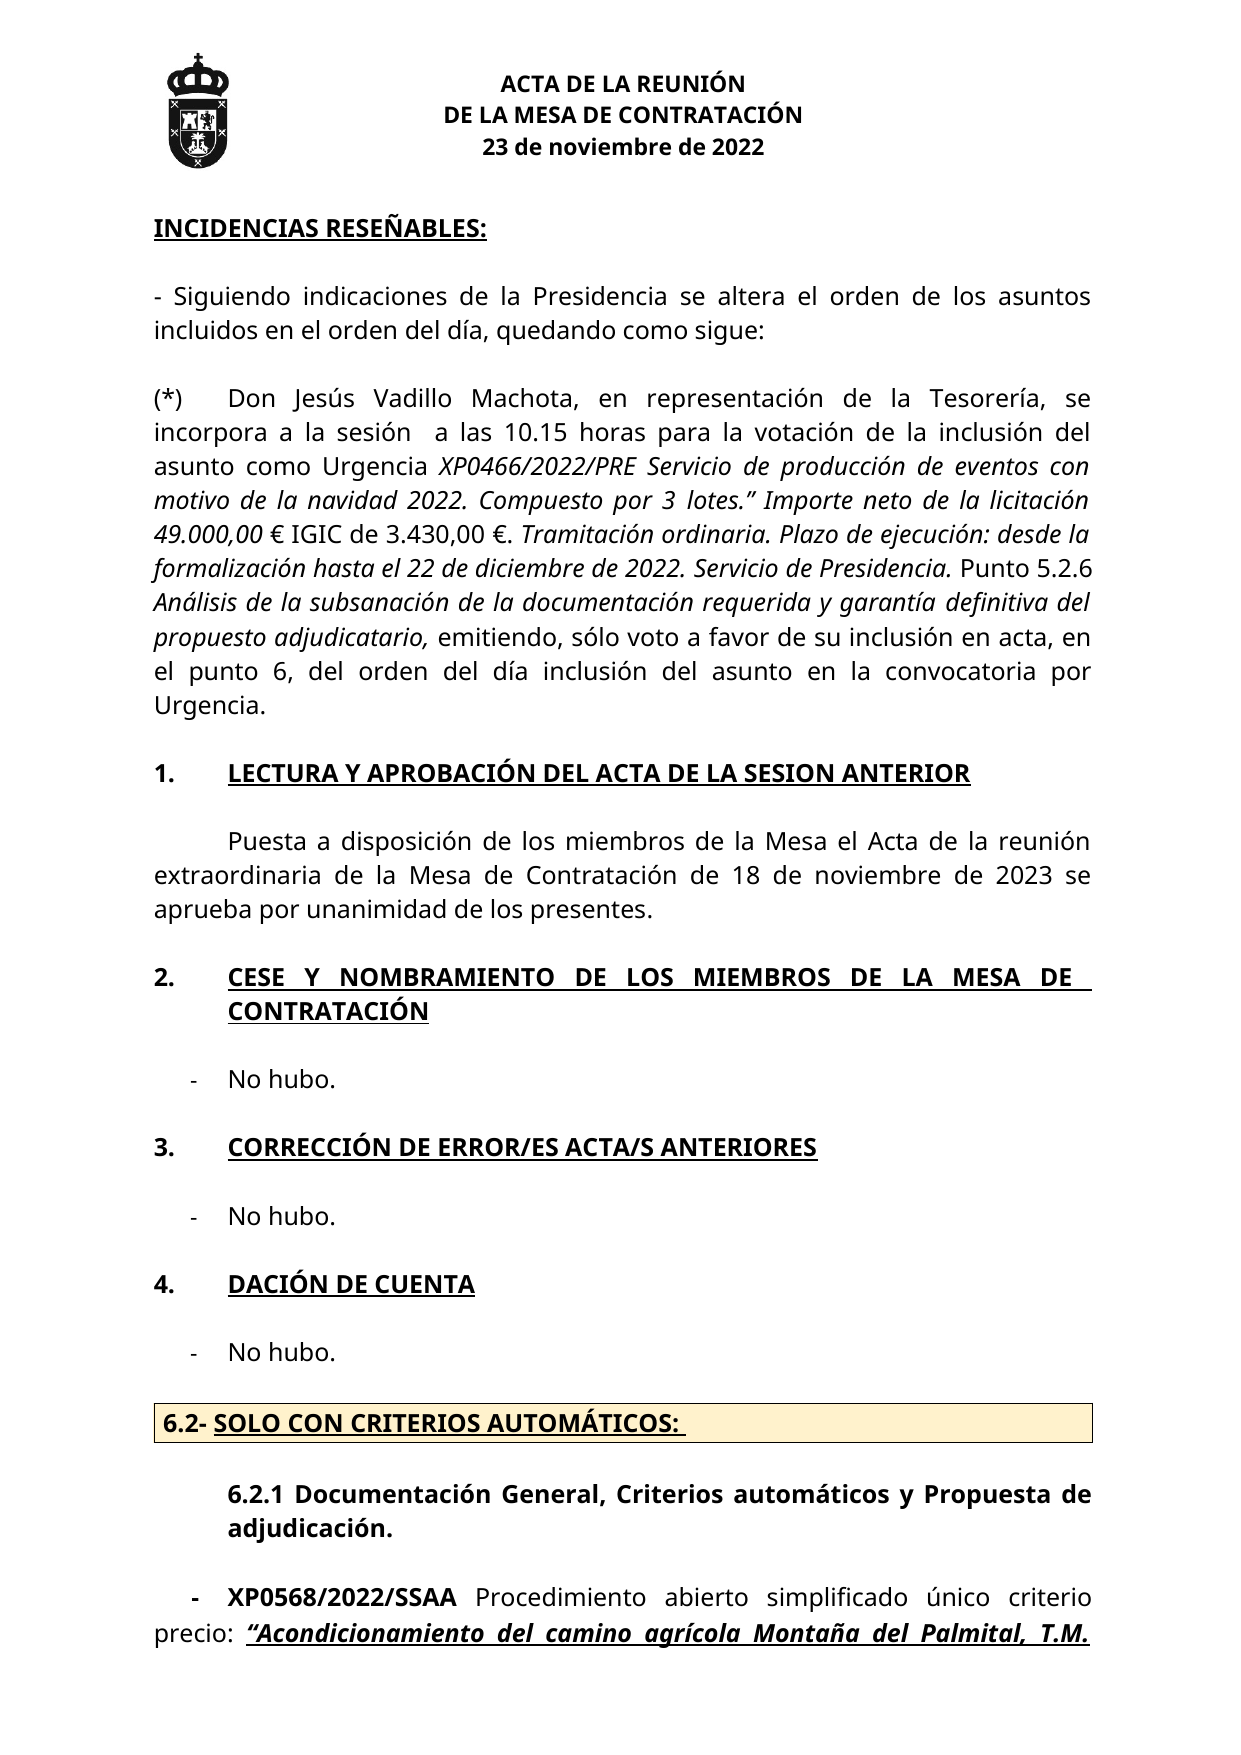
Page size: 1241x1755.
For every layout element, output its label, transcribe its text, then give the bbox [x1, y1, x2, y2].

text Puesta a disposición de los miembros de la Mesa el Acta de la reunión extraordinaria de la Mesa de Contratación de 18 de noviembre de 2023 se aprueba por unanimidad de los presentes. [153, 823, 1093, 926]
list No hubo. [183, 1062, 1093, 1096]
text 6.2- SOLO CON CRITERIOS AUTOMÁTICOS: [155, 1404, 1092, 1442]
text - Siguiendo indicaciones de la Presidencia se altera el orden de los asuntos incluidos en el orden del día, quedando como sigue: [153, 278, 1093, 347]
text 1. LECTURA Y APROBACIÓN DEL ACTA DE LA SESION ANTERIOR [153, 755, 1093, 789]
list 2. CESE Y NOMBRAMIENTO DE LOS MIEMBROS DE LA MESA DE CONTRATACIÓN [153, 960, 1093, 1028]
text (*) Don Jesús Vadillo Machota, en representación de la Tesorería, se incorpora a la sesión a las 10.15 horas para la votación de la inclusión del asunto como Urgencia XP0466/2022/PRE Servicio de producción de eventos con motivo de la navidad 2022. Compuesto por 3 lotes.” Importe neto de la licitación 49.000,00 € IGIC de 3.430,00 €. Tramitación ordinaria. Plazo de ejecución: desde la formalización hasta el 22 de diciembre de 2022. Servicio de Presidencia. Punto 5.2.6 Análisis de la subsanación de la documentación requerida y garantía definitiva del propuesto adjudicatario, emitiendo, sólo voto a favor de su inclusión en acta, en el punto 6, del orden del día inclusión del asunto en la convocatoria por Urgencia. [153, 381, 1093, 721]
list 3. CORRECCIÓN DE ERROR/ES ACTA/S ANTERIORES [153, 1130, 1093, 1164]
list 4. DACIÓN DE CUENTA [153, 1266, 1093, 1300]
text INCIDENCIAS RESEÑABLES: [153, 210, 1093, 244]
list No hubo. [183, 1334, 1093, 1368]
list XP0568/2022/SSAA Procedimiento abierto simplificado único criterio precio: “Acondicionamiento del camino agrícola Montaña del Palmital, T.M. [153, 1579, 1093, 1649]
text 6.2.1 Documentación General, Criterios automáticos y Propuesta de adjudicación. [227, 1477, 1093, 1545]
picture [164, 50, 231, 171]
list No hubo. [183, 1198, 1093, 1232]
